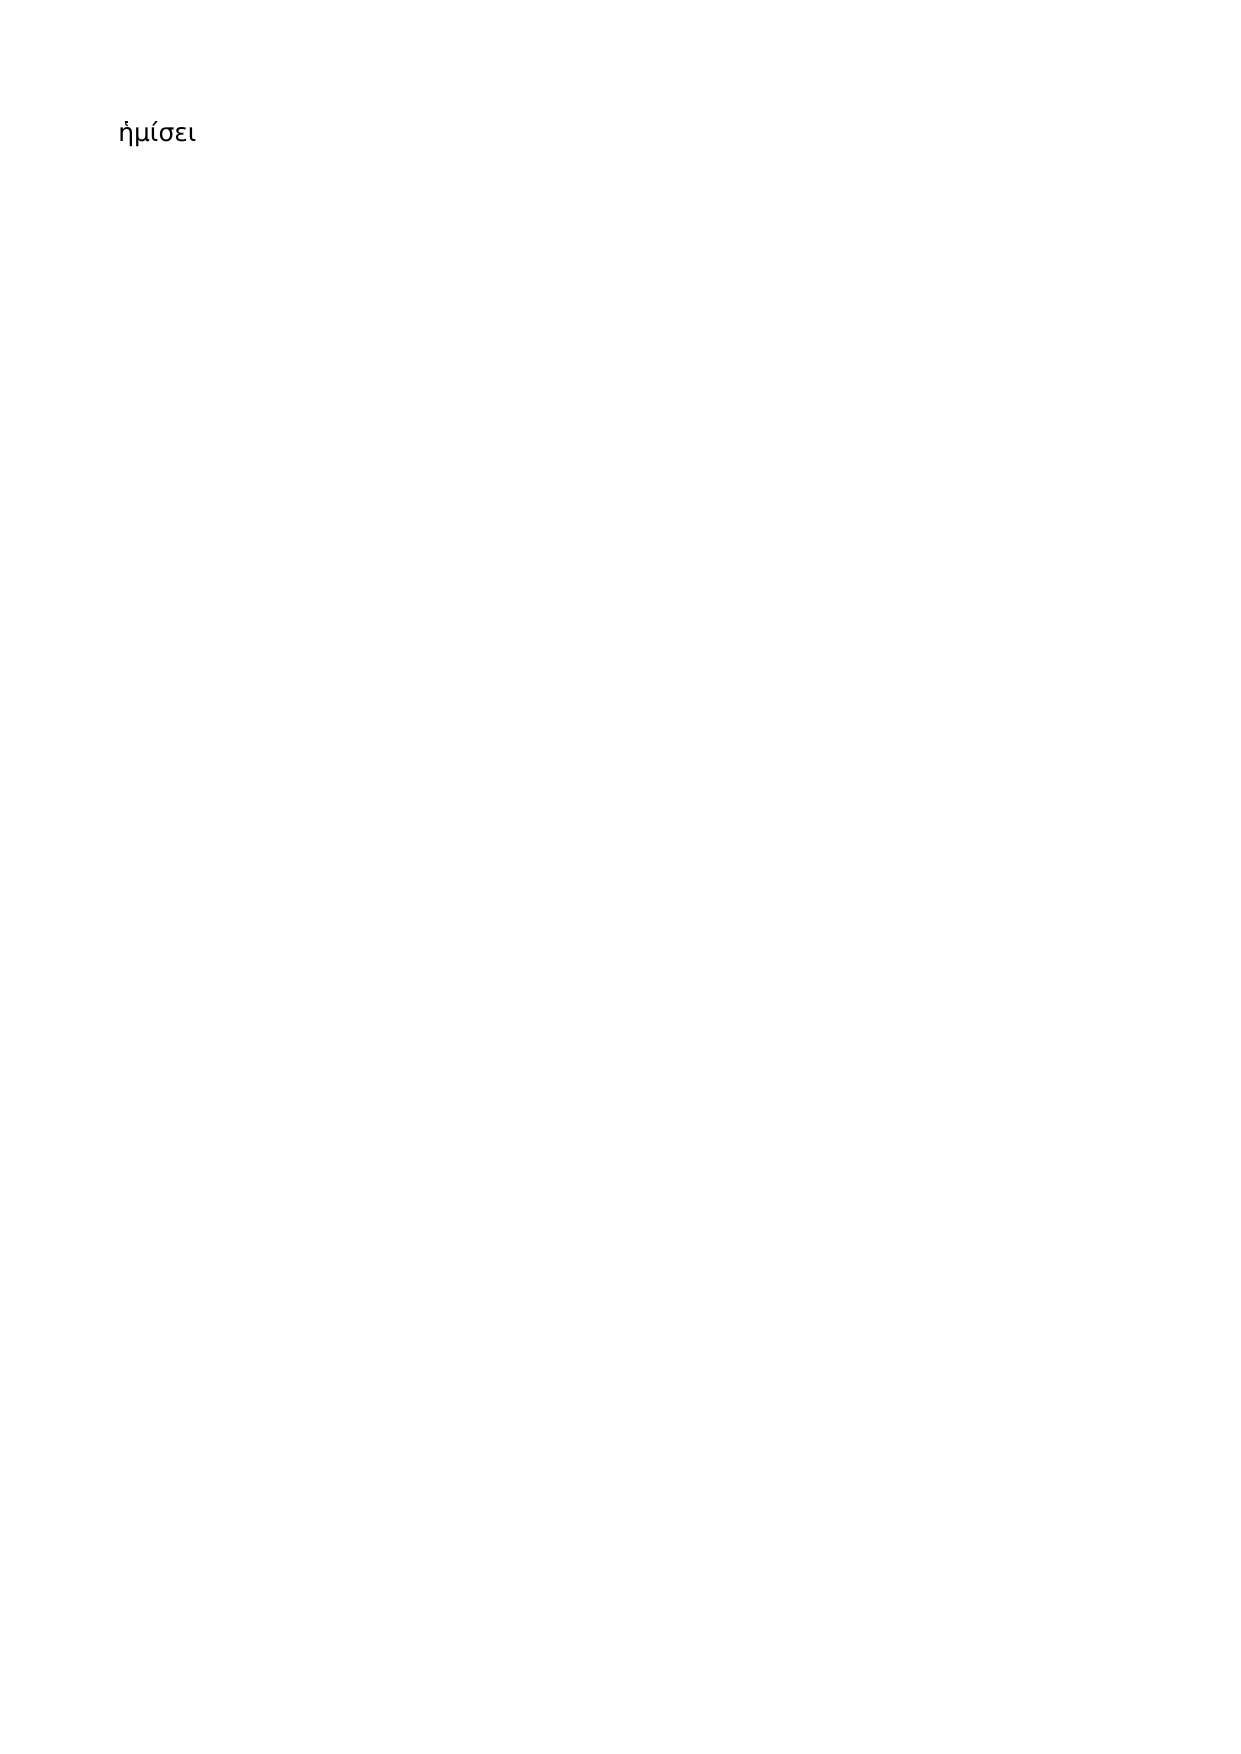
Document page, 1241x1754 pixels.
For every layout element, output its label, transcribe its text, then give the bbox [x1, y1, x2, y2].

text ἡμίσει [118, 118, 1122, 147]
